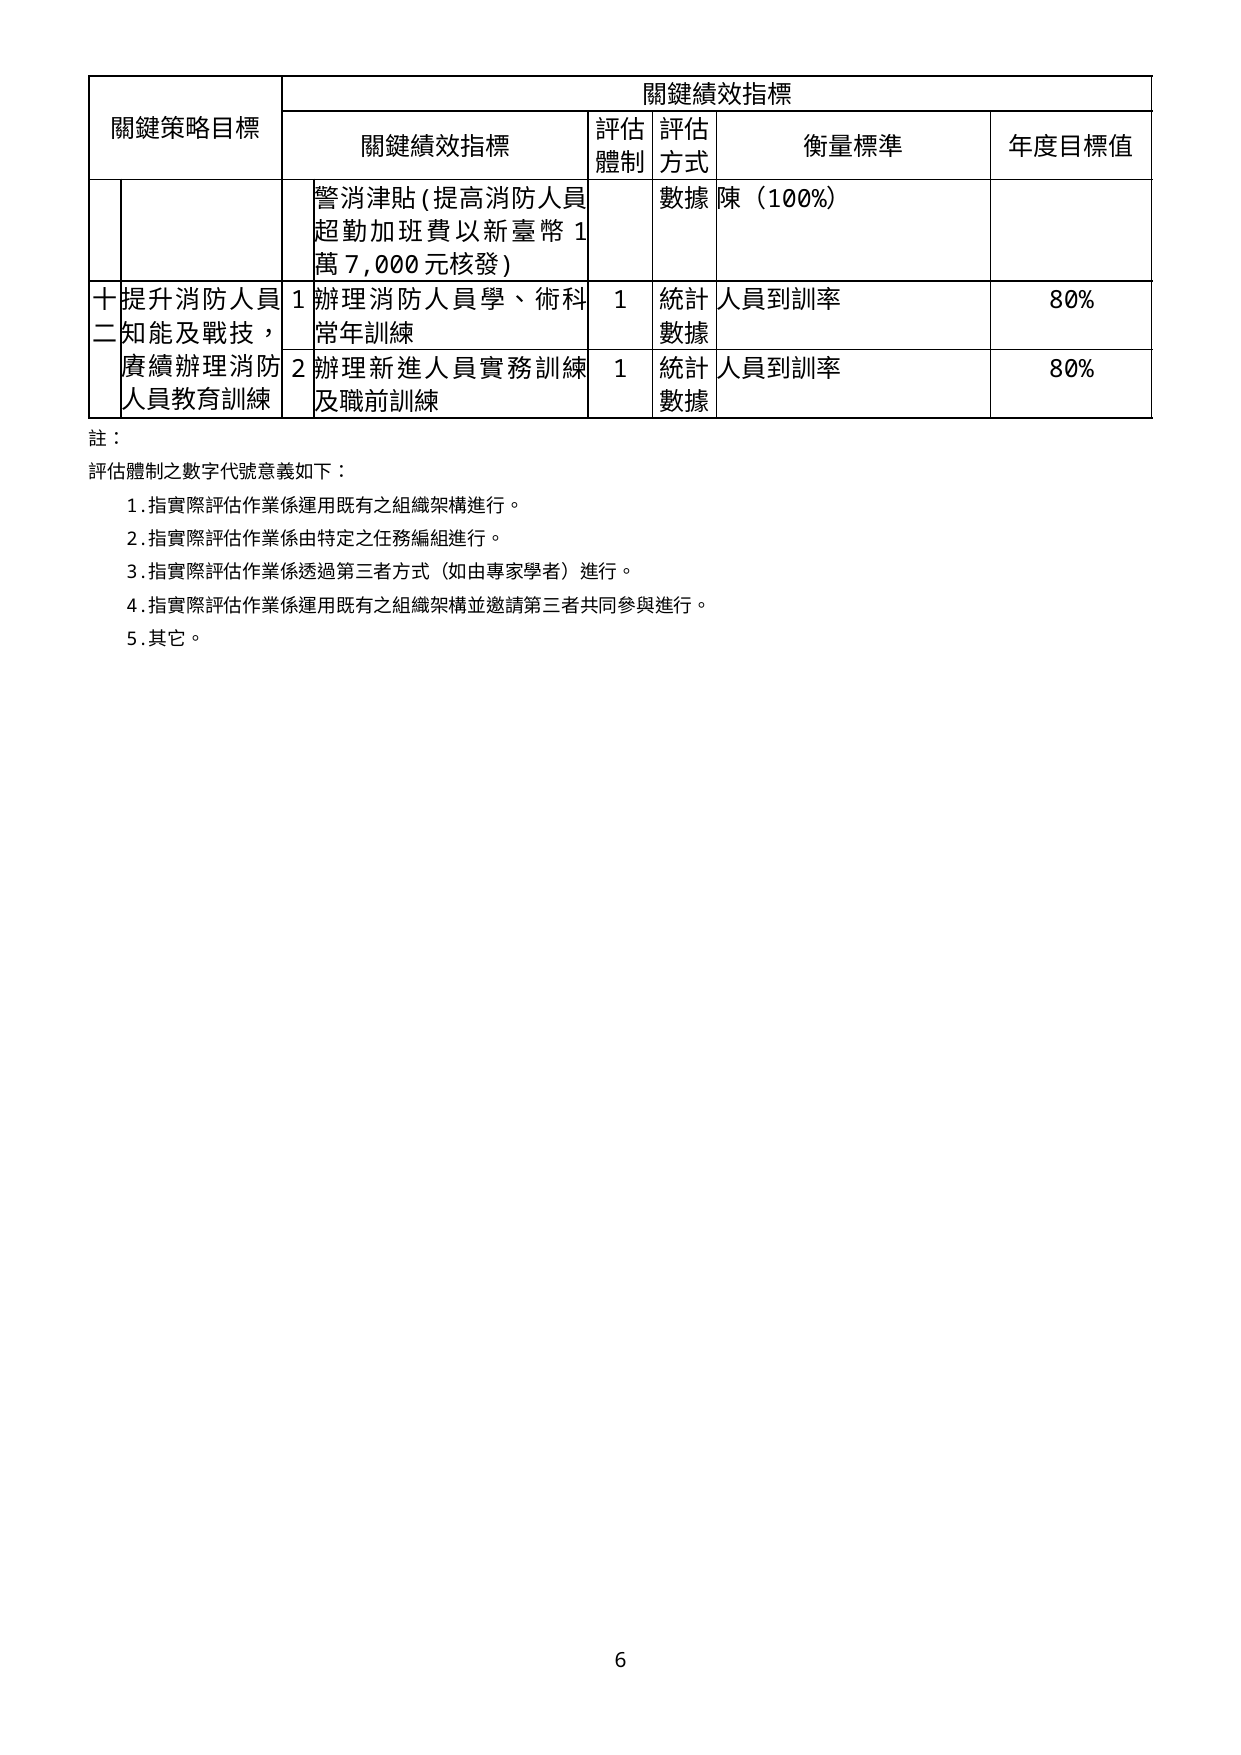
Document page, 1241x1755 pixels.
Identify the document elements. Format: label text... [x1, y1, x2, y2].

table_cell 評估 方式 [653, 112, 716, 178]
table_cell [90, 180, 120, 280]
table_cell [991, 180, 1151, 280]
table_cell 1 [589, 282, 652, 349]
table_cell 1 [283, 282, 313, 349]
table_cell [283, 180, 313, 280]
text 註： [89, 419, 1152, 452]
table_cell 人員到訓率 [717, 282, 990, 349]
table_cell 辦理消防人員學、術科常年訓練 [315, 282, 587, 349]
text 1.指實際評估作業係運用既有之組織架構進行。 [89, 486, 1152, 519]
table_cell 統計數據 [653, 350, 716, 417]
table_cell 統計數據 [653, 282, 716, 349]
table_cell 人員到訓率 [717, 350, 990, 417]
table_cell 2 [283, 350, 313, 417]
table_cell 十二 [90, 282, 120, 417]
text 4.指實際評估作業係運用既有之組織架構並邀請第三者共同參與進行。 [89, 586, 1152, 619]
table_cell 陳（100%） [717, 180, 990, 280]
table_cell 80% [991, 282, 1151, 349]
table_header 關鍵績效指標 [283, 77, 1151, 110]
text 3.指實際評估作業係透過第三者方式（如由專家學者）進行。 [89, 552, 1152, 586]
text 2.指實際評估作業係由特定之任務編組進行。 [89, 519, 1152, 552]
text 5.其它。 [89, 619, 1152, 652]
table_cell 辦理新進人員實務訓練及職前訓練 [315, 350, 587, 417]
table_cell 關鍵績效指標 [283, 112, 587, 178]
table_cell [122, 180, 281, 280]
text 評估體制之數字代號意義如下： [89, 452, 1152, 486]
table_cell 80% [991, 350, 1151, 417]
table_cell 警消津貼(提高消防人員超勤加班費以新臺幣1萬7,000元核發) [315, 180, 587, 280]
table_cell 1 [589, 350, 652, 417]
table_header 關鍵策略目標 [90, 77, 281, 178]
table_cell 提升消防人員知能及戰技，賡續辦理消防人員教育訓練 [122, 282, 281, 417]
table_cell [589, 180, 652, 280]
table_cell 評估 體制 [589, 112, 652, 178]
table_cell 年度目標值 [991, 112, 1151, 178]
table_cell 衡量標準 [717, 112, 990, 178]
table_cell 數據 [653, 180, 716, 280]
